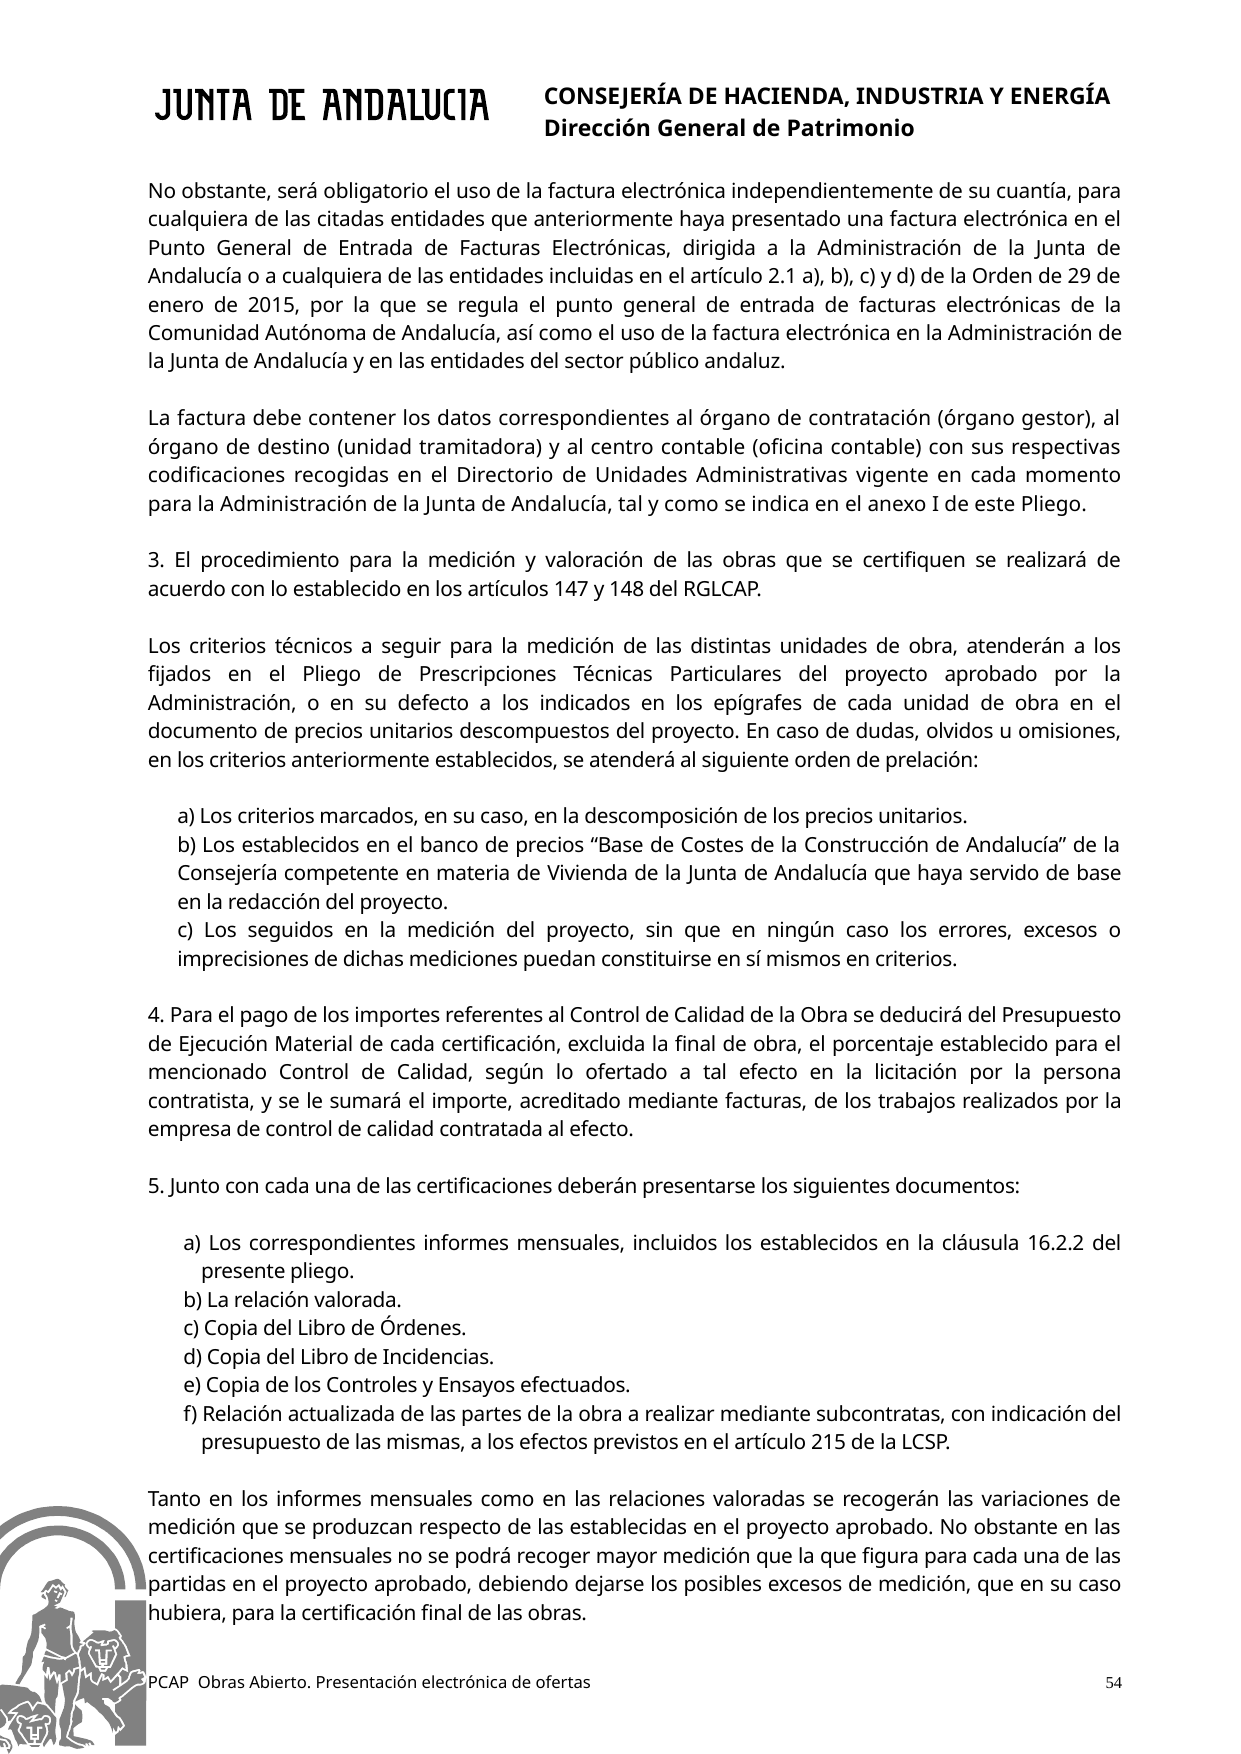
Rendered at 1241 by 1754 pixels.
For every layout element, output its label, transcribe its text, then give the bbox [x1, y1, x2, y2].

text b) La relación valorada. [183, 1285, 1122, 1313]
text a) Los correspondientes informes mensuales, incluidos los establecidos en la cláusula 16.2.2 del presente pliego. [183, 1228, 1122, 1285]
text 4. Para el pago de los importes referentes al Control de Calidad de la Obra se deducirá del Presupuesto de Ejecución Material de cada certificación, excluida la final de obra, el porcentaje establecido para el mencionado Control de Calidad, según lo ofertado a tal efecto en la licitación por la persona contratista, y se le sumará el importe, acreditado mediante facturas, de los trabajos realizados por la empresa de control de calidad contratada al efecto. [148, 1001, 1122, 1143]
text La factura debe contener los datos correspondientes al órgano de contratación (órgano gestor), al órgano de destino (unidad tramitadora) y al centro contable (oficina contable) con sus respectivas codificaciones recogidas en el Directorio de Unidades Administrativas vigente en cada momento para la Administración de la Junta de Andalucía, tal y como se indica en el anexo I de este Pliego. [148, 403, 1122, 517]
text b) Los establecidos en el banco de precios “Base de Costes de la Construcción de Andalucía” de la Consejería competente en materia de Vivienda de la Junta de Andalucía que haya servido de base en la redacción del proyecto. [177, 830, 1122, 915]
text No obstante, será obligatorio el uso de la factura electrónica independientemente de su cuantía, para cualquiera de las citadas entidades que anteriormente haya presentado una factura electrónica en el Punto General de Entrada de Facturas Electrónicas, dirigida a la Administración de la Junta de Andalucía o a cualquiera de las entidades incluidas en el artículo 2.1 a), b), c) y d) de la Orden de 29 de enero de 2015, por la que se regula el punto general de entrada de facturas electrónicas de la Comunidad Autónoma de Andalucía, así como el uso de la factura electrónica en la Administración de la Junta de Andalucía y en las entidades del sector público andaluz. [148, 176, 1122, 375]
text f) Relación actualizada de las partes de la obra a realizar mediante subcontratas, con indicación del presupuesto de las mismas, a los efectos previstos en el artículo 215 de la LCSP. [183, 1399, 1122, 1456]
text Los criterios técnicos a seguir para la medición de las distintas unidades de obra, atenderán a los fijados en el Pliego de Prescripciones Técnicas Particulares del proyecto aprobado por la Administración, o en su defecto a los indicados en los epígrafes de cada unidad de obra en el documento de precios unitarios descompuestos del proyecto. En caso de dudas, olvidos u omisiones, en los criterios anteriormente establecidos, se atenderá al siguiente orden de prelación: [148, 631, 1122, 773]
text 3. El procedimiento para la medición y valoración de las obras que se certifiquen se realizará de acuerdo con lo establecido en los artículos 147 y 148 del RGLCAP. [148, 546, 1122, 602]
text 5. Junto con cada una de las certificaciones deberán presentarse los siguientes documentos: [148, 1171, 1122, 1200]
text Tanto en los informes mensuales como en las relaciones valoradas se recogerán las variaciones de medición que se produzcan respecto de las establecidas en el proyecto aprobado. No obstante en las certificaciones mensuales no se podrá recoger mayor medición que la que figura para cada una de las partidas en el proyecto aprobado, debiendo dejarse los posibles excesos de medición, que en su caso hubiera, para la certificación final de las obras. [148, 1484, 1122, 1626]
text e) Copia de los Controles y Ensayos efectuados. [183, 1370, 1122, 1399]
text d) Copia del Libro de Incidencias. [183, 1342, 1122, 1370]
text c) Los seguidos en la medición del proyecto, sin que en ningún caso los errores, excesos o imprecisiones de dichas mediciones puedan constituirse en sí mismos en criterios. [177, 915, 1122, 972]
text a) Los criterios marcados, en su caso, en la descomposición de los precios unitarios. [177, 802, 1122, 830]
text c) Copia del Libro de Órdenes. [183, 1313, 1122, 1342]
